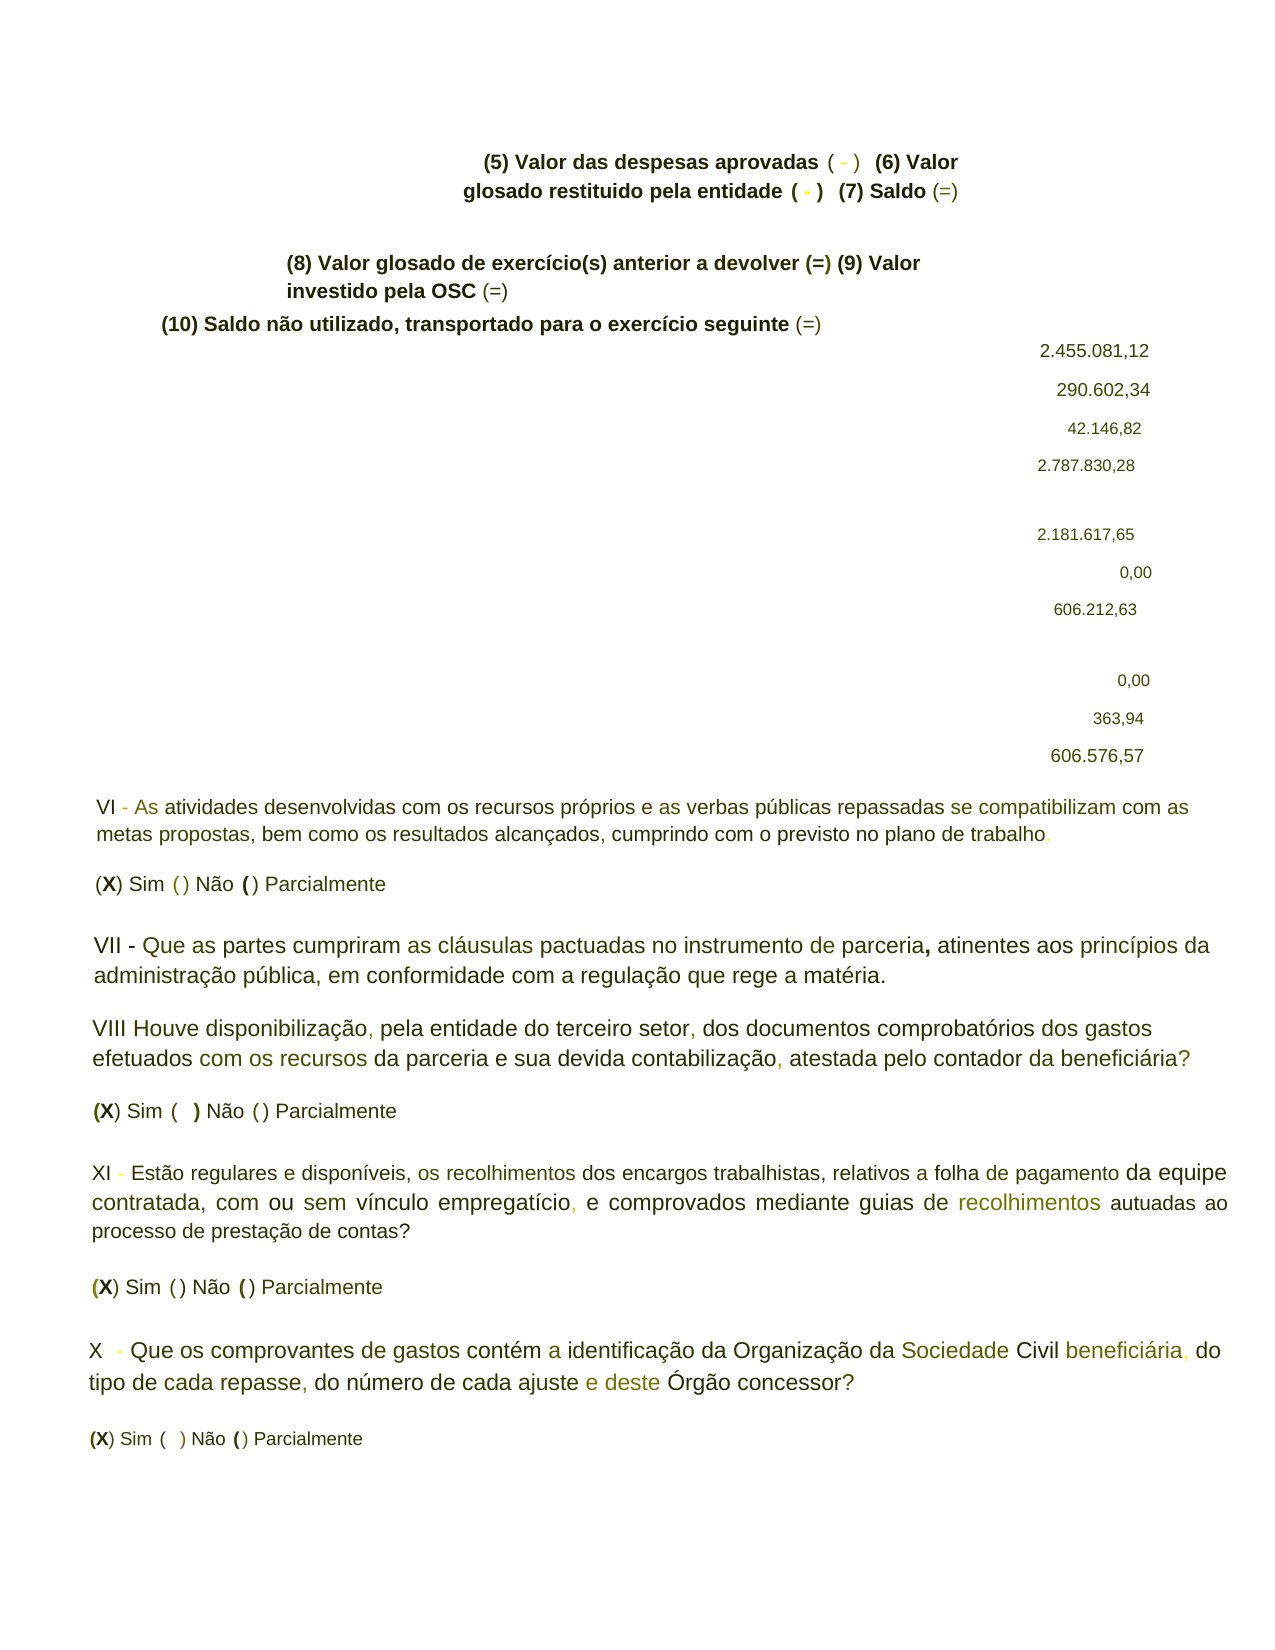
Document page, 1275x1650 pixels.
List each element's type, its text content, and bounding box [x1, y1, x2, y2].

text 0,00 [1117, 671, 1229, 690]
text 290.602,34 [1056, 379, 1234, 401]
text 363,94 [1093, 709, 1229, 728]
text 0,00 [1119, 562, 1231, 582]
text VI - As atividades desenvolvidas com os recursos próprios e as verbas públicas repassadas se compatibilizam com as metas propostas, bem como os resultados alcançados, cumprindo com o previsto no plano de trabalho. [96, 795, 1232, 846]
text 2.181.617,65 [1037, 525, 1231, 544]
text (X) Sim () Não () Parcialmente [95, 872, 499, 898]
text 42.146,82 [1067, 418, 1233, 438]
text 2.455.081,12 [1039, 339, 1234, 361]
text XI - Estão regulares e disponíveis, os recolhimentos dos encargos trabalhistas, relativos a folha de pagamento da equipe contratada, com ou sem vínculo empregatício, e comprovados mediante guias de recolhimentos autuadas ao processo de prestação de contas? [92, 1158, 1228, 1242]
text X - Que os comprovantes de gastos contém a identificação da Organização da Sociedade Civil beneficiária, do tipo de cada repasse, do número de cada ajuste e deste Órgão concessor? [88, 1337, 1225, 1396]
text (X) Sim () Não () Parcialmente [92, 1275, 494, 1301]
text (8) Valor glosado de exercício(s) anterior a devolver (=) (9) Valor investido pela OSC (=) [286, 251, 959, 302]
text 2.787.830,28 [1037, 456, 1233, 475]
text (X) Sim ( ) Não () Parcialmente [93, 1099, 497, 1125]
text 606.576,57 [1050, 744, 1227, 766]
text VIII Houve disponibilização, pela entidade do terceiro setor, dos documentos comprobatórios dos gastos efetuados com os recursos da parceria e sua devida contabilização, atestada pelo contador da beneficiária? [92, 1015, 1229, 1071]
text (5) Valor das despesas aprovadas (-) (6) Valor glosado restituido pela entidade (-) (7) Saldo (=) [399, 150, 958, 205]
text 606.212,63 [1053, 600, 1229, 619]
text (10) Saldo não utilizado, transportado para o exercício seguinte (=) [161, 312, 955, 336]
text (X) Sim ( ) Não () Parcialmente [89, 1428, 493, 1451]
text VII - Que as partes cumpriram as cláusulas pactuadas no instrumento de parceria, atinentes aos princípios da administração pública, em conformidade com a regulação que rege a matéria. [93, 932, 1229, 988]
